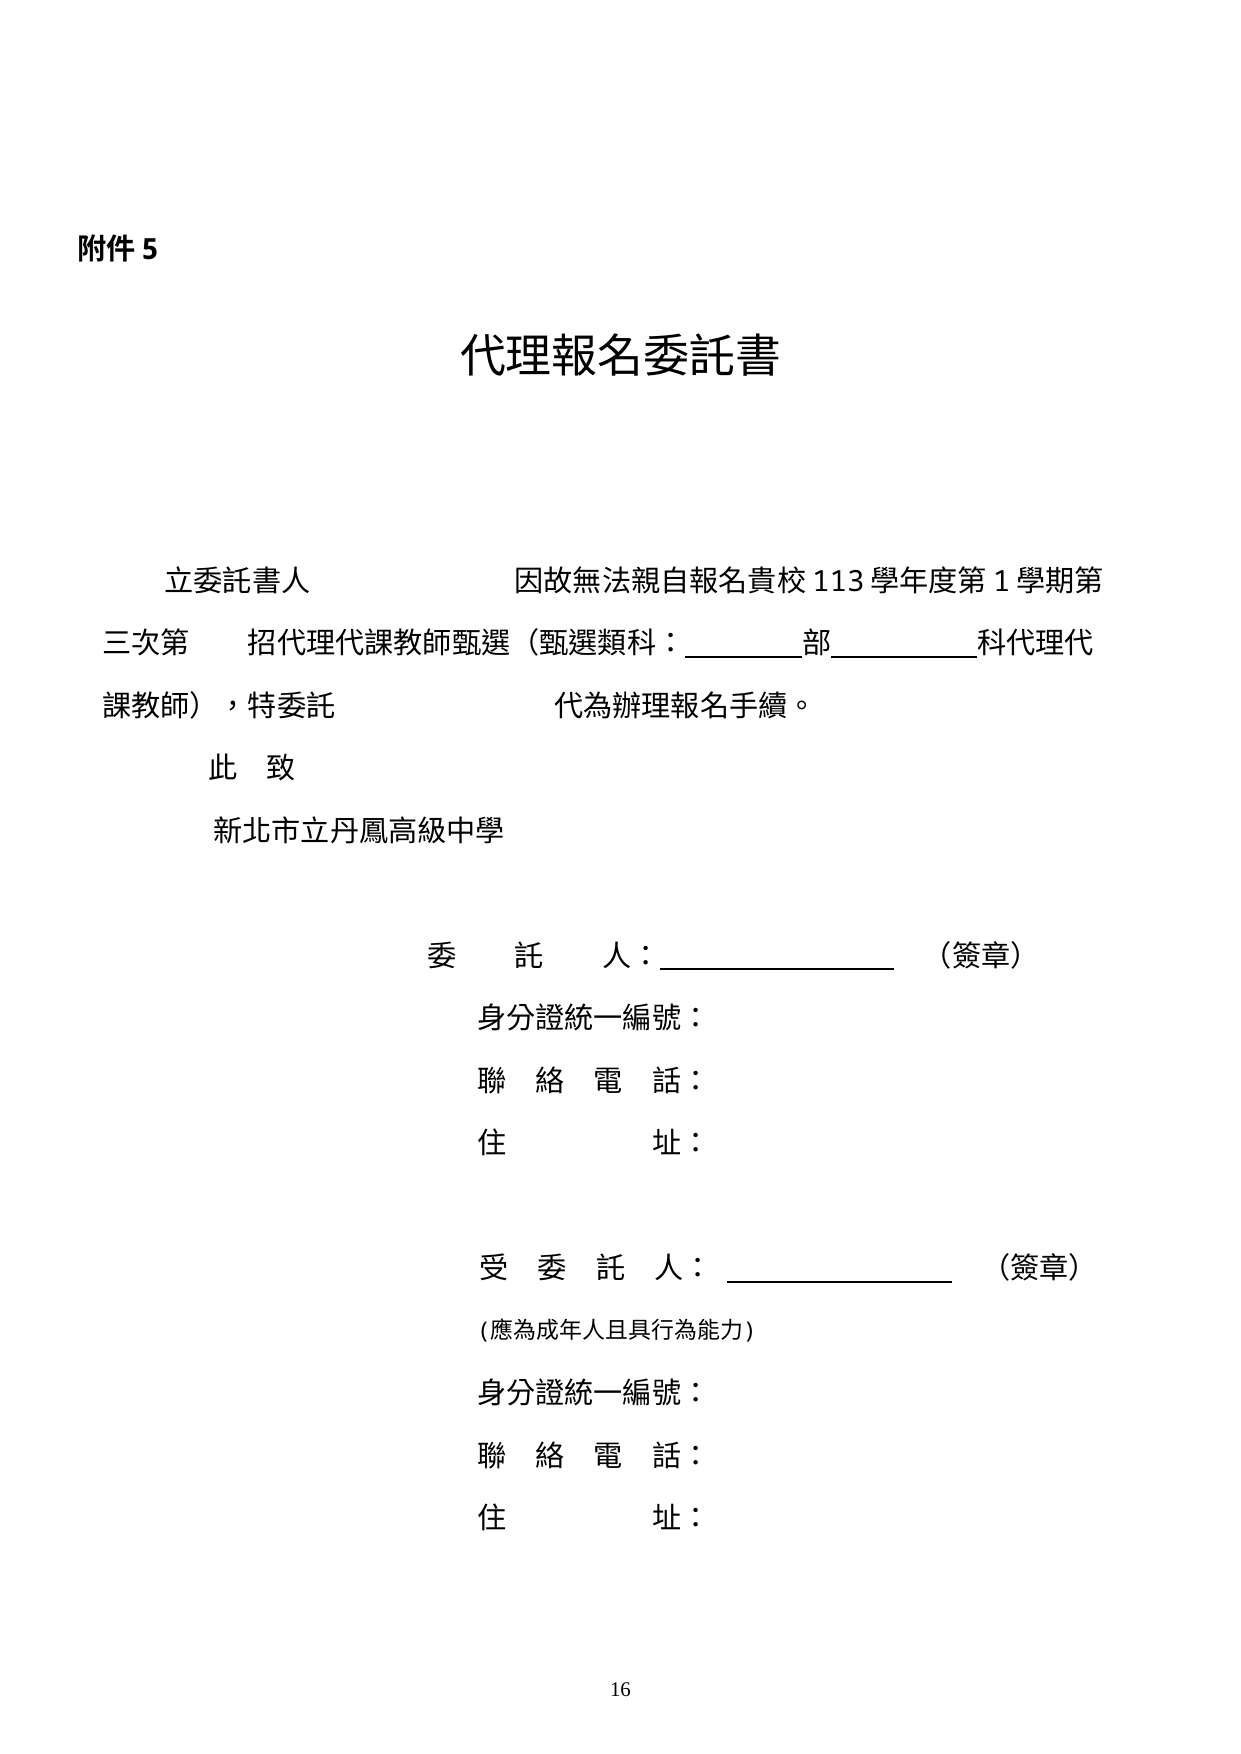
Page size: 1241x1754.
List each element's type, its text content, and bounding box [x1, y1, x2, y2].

text 住 址： [427, 1474, 1163, 1537]
text 代理報名委託書 [77, 279, 1163, 404]
text 立委託書人 因故無法親自報名貴校113學年度第1學期第三次第 招代理代課教師甄選（甄選類科： 部 科代理代課教師），特委託 代為辦理報名手續。 [102, 537, 1115, 724]
text 受 委 託 人： （簽章） [77, 1224, 1163, 1287]
text 聯 絡 電 話： [427, 1037, 1163, 1099]
text (應為成年人且具行為能力) [427, 1287, 1163, 1349]
text 身分證統一編號： [427, 974, 1163, 1037]
text 身分證統一編號： [427, 1349, 1163, 1412]
text 新北市立丹鳳高級中學 [77, 787, 1163, 849]
text 此 致 [77, 724, 1163, 787]
text 聯 絡 電 話： [427, 1412, 1163, 1474]
text 附件5 [77, 202, 1163, 264]
text 住 址： [427, 1099, 1163, 1162]
text 委 託 人： （簽章） [427, 912, 1163, 974]
